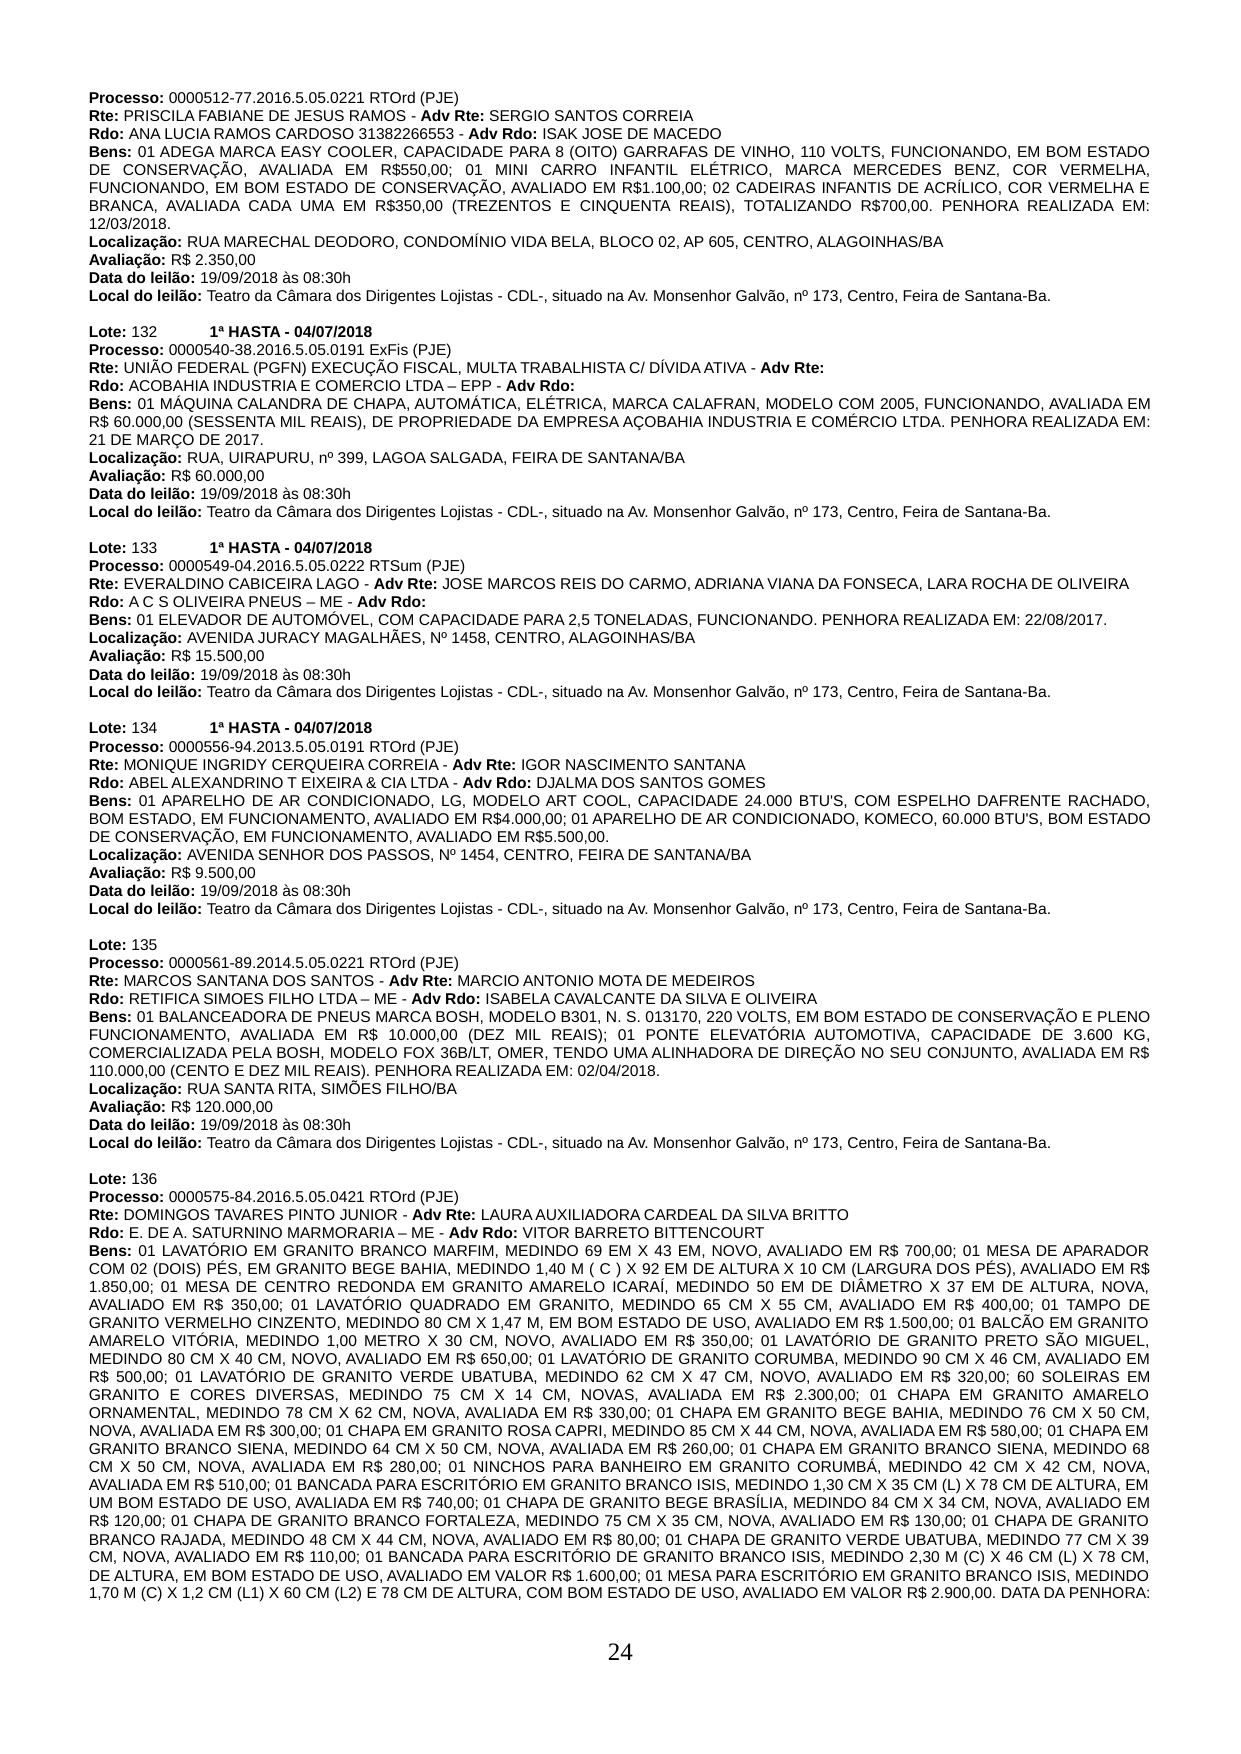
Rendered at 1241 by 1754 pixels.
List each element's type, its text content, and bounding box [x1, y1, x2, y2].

text Avaliação: R$ 60.000,00 [88, 467, 1152, 485]
text Rdo: A C S OLIVEIRA PNEUS – ME - Adv Rdo: [88, 593, 1152, 611]
text Bens: 01 LAVATÓRIO EM GRANITO BRANCO MARFIM, MEDINDO 69 EM X 43 EM, NOVO, AVALIADO EM R$ 700,00; 01 MESA DE APARADOR COM 02 (DOIS) PÉS, EM GRANITO BEGE BAHIA, MEDINDO 1,40 M ( C ) X 92 EM DE ALTURA X 10 CM (LARGURA DOS PÉS), AVALIADO EM R$ 1.850,00; 01 MESA DE CENTRO REDONDA EM GRANITO AMARELO ICARAÍ, MEDINDO 50 EM DE DIÂMETRO X 37 EM DE ALTURA, NOVA, AVALIADO EM R$ 350,00; 01 LAVATÓRIO QUADRADO EM GRANITO, MEDINDO 65 CM X 55 CM, AVALIADO EM R$ 400,00; 01 TAMPO DE GRANITO VERMELHO CINZENTO, MEDINDO 80 CM X 1,47 M, EM BOM ESTADO DE USO, AVALIADO EM R$ 1.500,00; 01 BALCÃO EM GRANITO AMARELO VITÓRIA, MEDINDO 1,00 METRO X 30 CM, NOVO, AVALIADO EM R$ 350,00; 01 LAVATÓRIO DE GRANITO PRETO SÃO MIGUEL, MEDINDO 80 CM X 40 CM, NOVO, AVALIADO EM R$ 650,00; 01 LAVATÓRIO DE GRANITO CORUMBA, MEDINDO 90 CM X 46 CM, AVALIADO EM R$ 500,00; 01 LAVATÓRIO DE GRANITO VERDE UBATUBA, MEDINDO 62 CM X 47 CM, NOVO, AVALIADO EM R$ 320,00; 60 SOLEIRAS EM GRANITO E CORES DIVERSAS, MEDINDO 75 CM X 14 CM, NOVAS, AVALIADA EM R$ 2.300,00; 01 CHAPA EM GRANITO AMARELO ORNAMENTAL, MEDINDO 78 CM X 62 CM, NOVA, AVALIADA EM R$ 330,00; 01 CHAPA EM GRANITO BEGE BAHIA, MEDINDO 76 CM X 50 CM, NOVA, AVALIADA EM R$ 300,00; 01 CHAPA EM GRANITO ROSA CAPRI, MEDINDO 85 CM X 44 CM, NOVA, AVALIADA EM R$ 580,00; 01 CHAPA EM GRANITO BRANCO SIENA, MEDINDO 64 CM X 50 CM, NOVA, AVALIADA EM R$ 260,00; 01 CHAPA EM GRANITO BRANCO SIENA, MEDINDO 68 CM X 50 CM, NOVA, AVALIADA EM R$ 280,00; 01 NINCHOS PARA BANHEIRO EM GRANITO CORUMBÁ, MEDINDO 42 CM X 42 CM, NOVA, AVALIADA EM R$ 510,00; 01 BANCADA PARA ESCRITÓRIO EM GRANITO BRANCO ISIS, MEDINDO 1,30 CM X 35 CM (L) X 78 CM DE ALTURA, EM UM BOM ESTADO DE USO, AVALIADA EM R$ 740,00; 01 CHAPA DE GRANITO BEGE BRASÍLIA, MEDINDO 84 CM X 34 CM, NOVA, AVALIADO EM R$ 120,00; 01 CHAPA DE GRANITO BRANCO FORTALEZA, MEDINDO 75 CM X 35 CM, NOVA, AVALIADO EM R$ 130,00; 01 CHAPA DE GRANITO BRANCO RAJADA, MEDINDO 48 CM X 44 CM, NOVA, AVALIADO EM R$ 80,00; 01 CHAPA DE GRANITO VERDE UBATUBA, MEDINDO 77 CM X 39 CM, NOVA, AVALIADO EM R$ 110,00; 01 BANCADA PARA ESCRITÓRIO DE GRANITO BRANCO ISIS, MEDINDO 2,30 M (C) X 46 CM (L) X 78 CM, DE ALTURA, EM BOM ESTADO DE USO, AVALIADO EM VALOR R$ 1.600,00; 01 MESA PARA ESCRITÓRIO EM GRANITO BRANCO ISIS, MEDINDO 1,70 M (C) X 1,2 CM (L1) X 60 CM (L2) E 78 CM DE ALTURA, COM BOM ESTADO DE USO, AVALIADO EM VALOR R$ 2.900,00. DATA DA PENHORA: [88, 1242, 1152, 1602]
text Processo: 0000575-84.2016.5.05.0421 RTOrd (PJE) [88, 1188, 1152, 1206]
text Local do leilão: Teatro da Câmara dos Dirigentes Lojistas - CDL-, situado na Av. Monsenhor Galvão, nº 173, Centro, Feira de Santana-Ba. [88, 899, 1152, 917]
text Rdo: E. DE A. SATURNINO MARMORARIA – ME - Adv Rdo: VITOR BARRETO BITTENCOURT [88, 1224, 1152, 1242]
text Rte: MONIQUE INGRIDY CERQUEIRA CORREIA - Adv Rte: IGOR NASCIMENTO SANTANA [88, 755, 1152, 773]
text Processo: 0000561-89.2014.5.05.0221 RTOrd (PJE) [88, 953, 1152, 972]
text Localização: RUA, UIRAPURU, nº 399, LAGOA SALGADA, FEIRA DE SANTANA/BA [88, 449, 1152, 467]
text Rte: PRISCILA FABIANE DE JESUS RAMOS - Adv Rte: SERGIO SANTOS CORREIA [88, 107, 1152, 124]
text Avaliação: R$ 15.500,00 [88, 647, 1152, 665]
text Data do leilão: 19/09/2018 às 08:30h [88, 269, 1152, 287]
text Lote: 135 [88, 936, 1152, 953]
text Rte: EVERALDINO CABICEIRA LAGO - Adv Rte: JOSE MARCOS REIS DO CARMO, ADRIANA VIANA DA FONSECA, LARA ROCHA DE OLIVEIRA [88, 575, 1152, 593]
text Rdo: RETIFICA SIMOES FILHO LTDA – ME - Adv Rdo: ISABELA CAVALCANTE DA SILVA E OLIVEIRA [88, 989, 1152, 1008]
text Processo: 0000540-38.2016.5.05.0191 ExFis (PJE) [88, 341, 1152, 359]
text Avaliação: R$ 9.500,00 [88, 863, 1152, 881]
text Bens: 01 MÁQUINA CALANDRA DE CHAPA, AUTOMÁTICA, ELÉTRICA, MARCA CALAFRAN, MODELO COM 2005, FUNCIONANDO, AVALIADA EM R$ 60.000,00 (SESSENTA MIL REAIS), DE PROPRIEDADE DA EMPRESA AÇOBAHIA INDUSTRIA E COMÉRCIO LTDA. PENHORA REALIZADA EM: 21 DE MARÇO DE 2017. [88, 395, 1152, 449]
text Rdo: ABEL ALEXANDRINO T EIXEIRA & CIA LTDA - Adv Rdo: DJALMA DOS SANTOS GOMES [88, 773, 1152, 791]
text Processo: 0000549-04.2016.5.05.0222 RTSum (PJE) [88, 557, 1152, 575]
text Lote: 132 1ª HASTA - 04/07/2018 [88, 323, 1152, 341]
text Rte: UNIÃO FEDERAL (PGFN) EXECUÇÃO FISCAL, MULTA TRABALHISTA C/ DÍVIDA ATIVA - Adv Rte: [88, 359, 1152, 377]
text Localização: AVENIDA SENHOR DOS PASSOS, Nº 1454, CENTRO, FEIRA DE SANTANA/BA [88, 845, 1152, 863]
text Local do leilão: Teatro da Câmara dos Dirigentes Lojistas - CDL-, situado na Av. Monsenhor Galvão, nº 173, Centro, Feira de Santana-Ba. [88, 683, 1152, 701]
text Local do leilão: Teatro da Câmara dos Dirigentes Lojistas - CDL-, situado na Av. Monsenhor Galvão, nº 173, Centro, Feira de Santana-Ba. [88, 287, 1152, 305]
text Bens: 01 APARELHO DE AR CONDICIONADO, LG, MODELO ART COOL, CAPACIDADE 24.000 BTU'S, COM ESPELHO DAFRENTE RACHADO, BOM ESTADO, EM FUNCIONAMENTO, AVALIADO EM R$4.000,00; 01 APARELHO DE AR CONDICIONADO, KOMECO, 60.000 BTU'S, BOM ESTADO DE CONSERVAÇÃO, EM FUNCIONAMENTO, AVALIADO EM R$5.500,00. [88, 791, 1152, 845]
text Bens: 01 BALANCEADORA DE PNEUS MARCA BOSH, MODELO B301, N. S. 013170, 220 VOLTS, EM BOM ESTADO DE CONSERVAÇÃO E PLENO FUNCIONAMENTO, AVALIADA EM R$ 10.000,00 (DEZ MIL REAIS); 01 PONTE ELEVATÓRIA AUTOMOTIVA, CAPACIDADE DE 3.600 KG, COMERCIALIZADA PELA BOSH, MODELO FOX 36B/LT, OMER, TENDO UMA ALINHADORA DE DIREÇÃO NO SEU CONJUNTO, AVALIADA EM R$ 110.000,00 (CENTO E DEZ MIL REAIS). PENHORA REALIZADA EM: 02/04/2018. [88, 1008, 1152, 1080]
text Data do leilão: 19/09/2018 às 08:30h [88, 1116, 1152, 1134]
text Bens: 01 ADEGA MARCA EASY COOLER, CAPACIDADE PARA 8 (OITO) GARRAFAS DE VINHO, 110 VOLTS, FUNCIONANDO, EM BOM ESTADO DE CONSERVAÇÃO, AVALIADA EM R$550,00; 01 MINI CARRO INFANTIL ELÉTRICO, MARCA MERCEDES BENZ, COR VERMELHA, FUNCIONANDO, EM BOM ESTADO DE CONSERVAÇÃO, AVALIADO EM R$1.100,00; 02 CADEIRAS INFANTIS DE ACRÍLICO, COR VERMELHA E BRANCA, AVALIADA CADA UMA EM R$350,00 (TREZENTOS E CINQUENTA REAIS), TOTALIZANDO R$700,00. PENHORA REALIZADA EM: 12/03/2018. [88, 143, 1152, 233]
text Rdo: ACOBAHIA INDUSTRIA E COMERCIO LTDA – EPP - Adv Rdo: [88, 377, 1152, 395]
text Processo: 0000556-94.2013.5.05.0191 RTOrd (PJE) [88, 737, 1152, 755]
text Processo: 0000512-77.2016.5.05.0221 RTOrd (PJE) [88, 88, 1152, 107]
text Data do leilão: 19/09/2018 às 08:30h [88, 881, 1152, 899]
text Rdo: ANA LUCIA RAMOS CARDOSO 31382266553 - Adv Rdo: ISAK JOSE DE MACEDO [88, 124, 1152, 143]
text Data do leilão: 19/09/2018 às 08:30h [88, 485, 1152, 503]
text Local do leilão: Teatro da Câmara dos Dirigentes Lojistas - CDL-, situado na Av. Monsenhor Galvão, nº 173, Centro, Feira de Santana-Ba. [88, 503, 1152, 521]
text Rte: DOMINGOS TAVARES PINTO JUNIOR - Adv Rte: LAURA AUXILIADORA CARDEAL DA SILVA BRITTO [88, 1206, 1152, 1224]
text Localização: RUA SANTA RITA, SIMÕES FILHO/BA [88, 1080, 1152, 1098]
text Bens: 01 ELEVADOR DE AUTOMÓVEL, COM CAPACIDADE PARA 2,5 TONELADAS, FUNCIONANDO. PENHORA REALIZADA EM: 22/08/2017. [88, 611, 1152, 629]
text Localização: AVENIDA JURACY MAGALHÃES, Nº 1458, CENTRO, ALAGOINHAS/BA [88, 629, 1152, 647]
text Avaliação: R$ 120.000,00 [88, 1098, 1152, 1116]
text Local do leilão: Teatro da Câmara dos Dirigentes Lojistas - CDL-, situado na Av. Monsenhor Galvão, nº 173, Centro, Feira de Santana-Ba. [88, 1134, 1152, 1152]
text Avaliação: R$ 2.350,00 [88, 251, 1152, 269]
text Data do leilão: 19/09/2018 às 08:30h [88, 665, 1152, 683]
text Lote: 134 1ª HASTA - 04/07/2018 [88, 719, 1152, 737]
text Localização: RUA MARECHAL DEODORO, CONDOMÍNIO VIDA BELA, BLOCO 02, AP 605, CENTRO, ALAGOINHAS/BA [88, 233, 1152, 251]
text Lote: 133 1ª HASTA - 04/07/2018 [88, 539, 1152, 557]
text Rte: MARCOS SANTANA DOS SANTOS - Adv Rte: MARCIO ANTONIO MOTA DE MEDEIROS [88, 972, 1152, 989]
text Lote: 136 [88, 1170, 1152, 1188]
